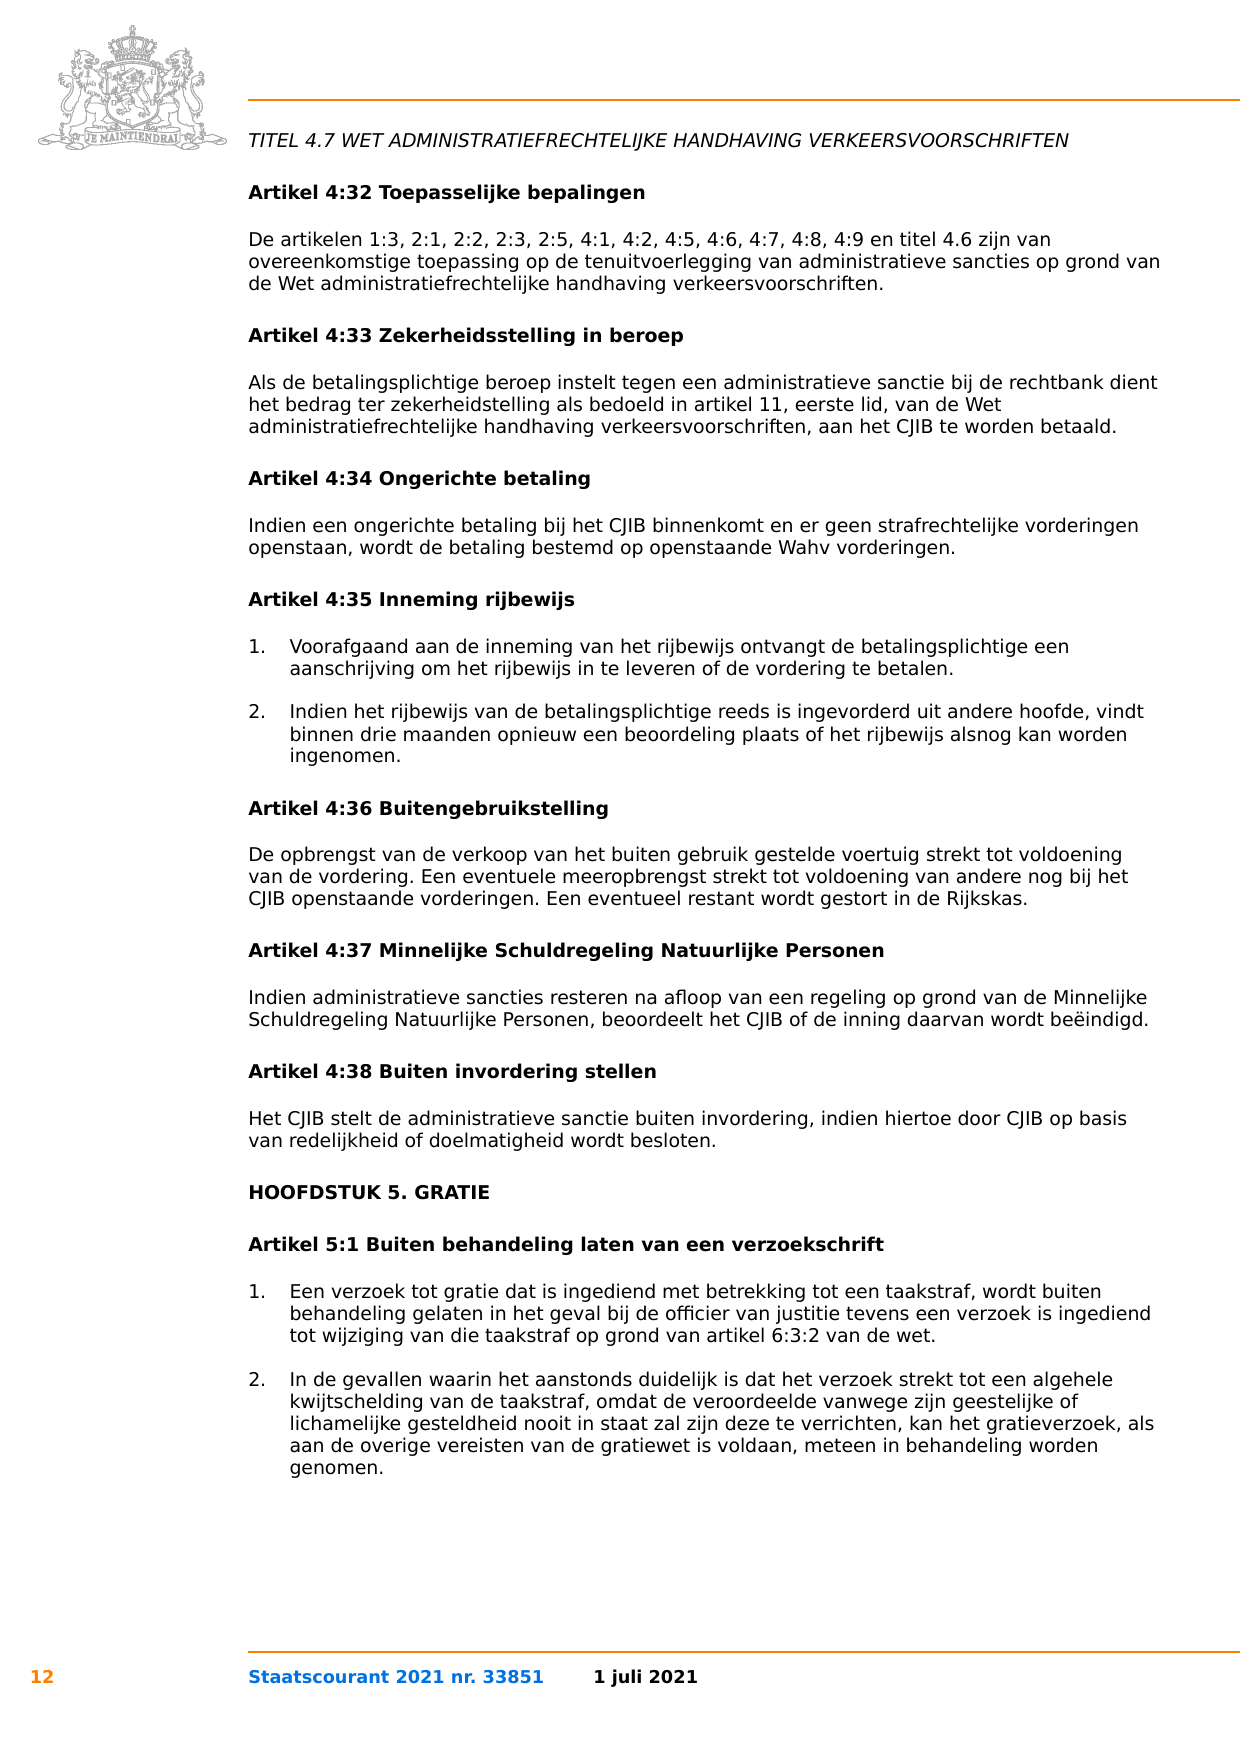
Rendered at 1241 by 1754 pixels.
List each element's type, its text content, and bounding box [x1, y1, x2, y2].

subtitle Artikel 4:34 Ongerichte betaling [248, 468, 1163, 490]
subtitle Artikel 5:1 Buiten behandeling laten van een verzoekschrift [248, 1234, 1163, 1256]
text 2. Indien het rijbewijs van de betalingsplichtige reeds is ingevorderd uit andere hoofde, vindt binnen drie maanden opnieuw een beoordeling plaats of het rijbewijs alsnog kan worden ingenomen. [248, 701, 1163, 767]
subtitle Artikel 4:37 Minnelijke Schuldregeling Natuurlijke Personen [248, 940, 1163, 962]
text De opbrengst van de verkoop van het buiten gebruik gestelde voertuig strekt tot voldoening van de vordering. Een eventuele meeropbrengst strekt tot voldoening van andere nog bij het CJIB openstaande vorderingen. Een eventueel restant wordt gestort in de Rijkskas. [248, 844, 1163, 910]
subtitle TITEL 4.7 WET ADMINISTRATIEFRECHTELIJKE HANDHAVING VERKEERSVOORSCHRIFTEN [248, 130, 1163, 152]
subtitle HOOFDSTUK 5. GRATIE [248, 1182, 1163, 1204]
picture [38, 25, 227, 150]
subtitle Artikel 4:35 Inneming rijbewijs [248, 589, 1163, 611]
subtitle Artikel 4:32 Toepasselijke bepalingen [248, 182, 1163, 204]
subtitle Artikel 4:38 Buiten invordering stellen [248, 1061, 1163, 1083]
text Het CJIB stelt de administratieve sanctie buiten invordering, indien hiertoe door CJIB op basis van redelijkheid of doelmatigheid wordt besloten. [248, 1108, 1163, 1152]
text 1. Voorafgaand aan de inneming van het rijbewijs ontvangt de betalingsplichtige een aanschrijving om het rijbewijs in te leveren of de vordering te betalen. [248, 636, 1163, 679]
subtitle Artikel 4:36 Buitengebruikstelling [248, 797, 1163, 819]
text De artikelen 1:3, 2:1, 2:2, 2:3, 2:5, 4:1, 4:2, 4:5, 4:6, 4:7, 4:8, 4:9 en titel 4.6 zijn van overeenkomstige toepassing op de tenuitvoerlegging van administratieve sancties op grond van de Wet administratiefrechtelijke handhaving verkeersvoorschriften. [248, 229, 1163, 295]
text Indien een ongerichte betaling bij het CJIB binnenkomt en er geen strafrechtelijke vorderingen openstaan, wordt de betaling bestemd op openstaande Wahv vorderingen. [248, 515, 1163, 559]
text Als de betalingsplichtige beroep instelt tegen een administratieve sanctie bij de rechtbank dient het bedrag ter zekerheidstelling als bedoeld in artikel 11, eerste lid, van de Wet administratiefrechtelijke handhaving verkeersvoorschriften, aan het CJIB te worden betaald. [248, 372, 1163, 438]
text 2. In de gevallen waarin het aanstonds duidelijk is dat het verzoek strekt tot een algehele kwijtschelding van de taakstraf, omdat de veroordeelde vanwege zijn geestelijke of lichamelijke gesteldheid nooit in staat zal zijn deze te verrichten, kan het gratieverzoek, als aan de overige vereisten van de gratiewet is voldaan, meteen in behandeling worden genomen. [248, 1369, 1163, 1479]
subtitle Artikel 4:33 Zekerheidsstelling in beroep [248, 325, 1163, 347]
text 1. Een verzoek tot gratie dat is ingediend met betrekking tot een taakstraf, wordt buiten behandeling gelaten in het geval bij de officier van justitie tevens een verzoek is ingediend tot wijziging van die taakstraf op grond van artikel 6:3:2 van de wet. [248, 1281, 1163, 1347]
text Indien administratieve sancties resteren na afloop van een regeling op grond van de Minnelijke Schuldregeling Natuurlijke Personen, beoordeelt het CJIB of de inning daarvan wordt beëindigd. [248, 987, 1163, 1031]
